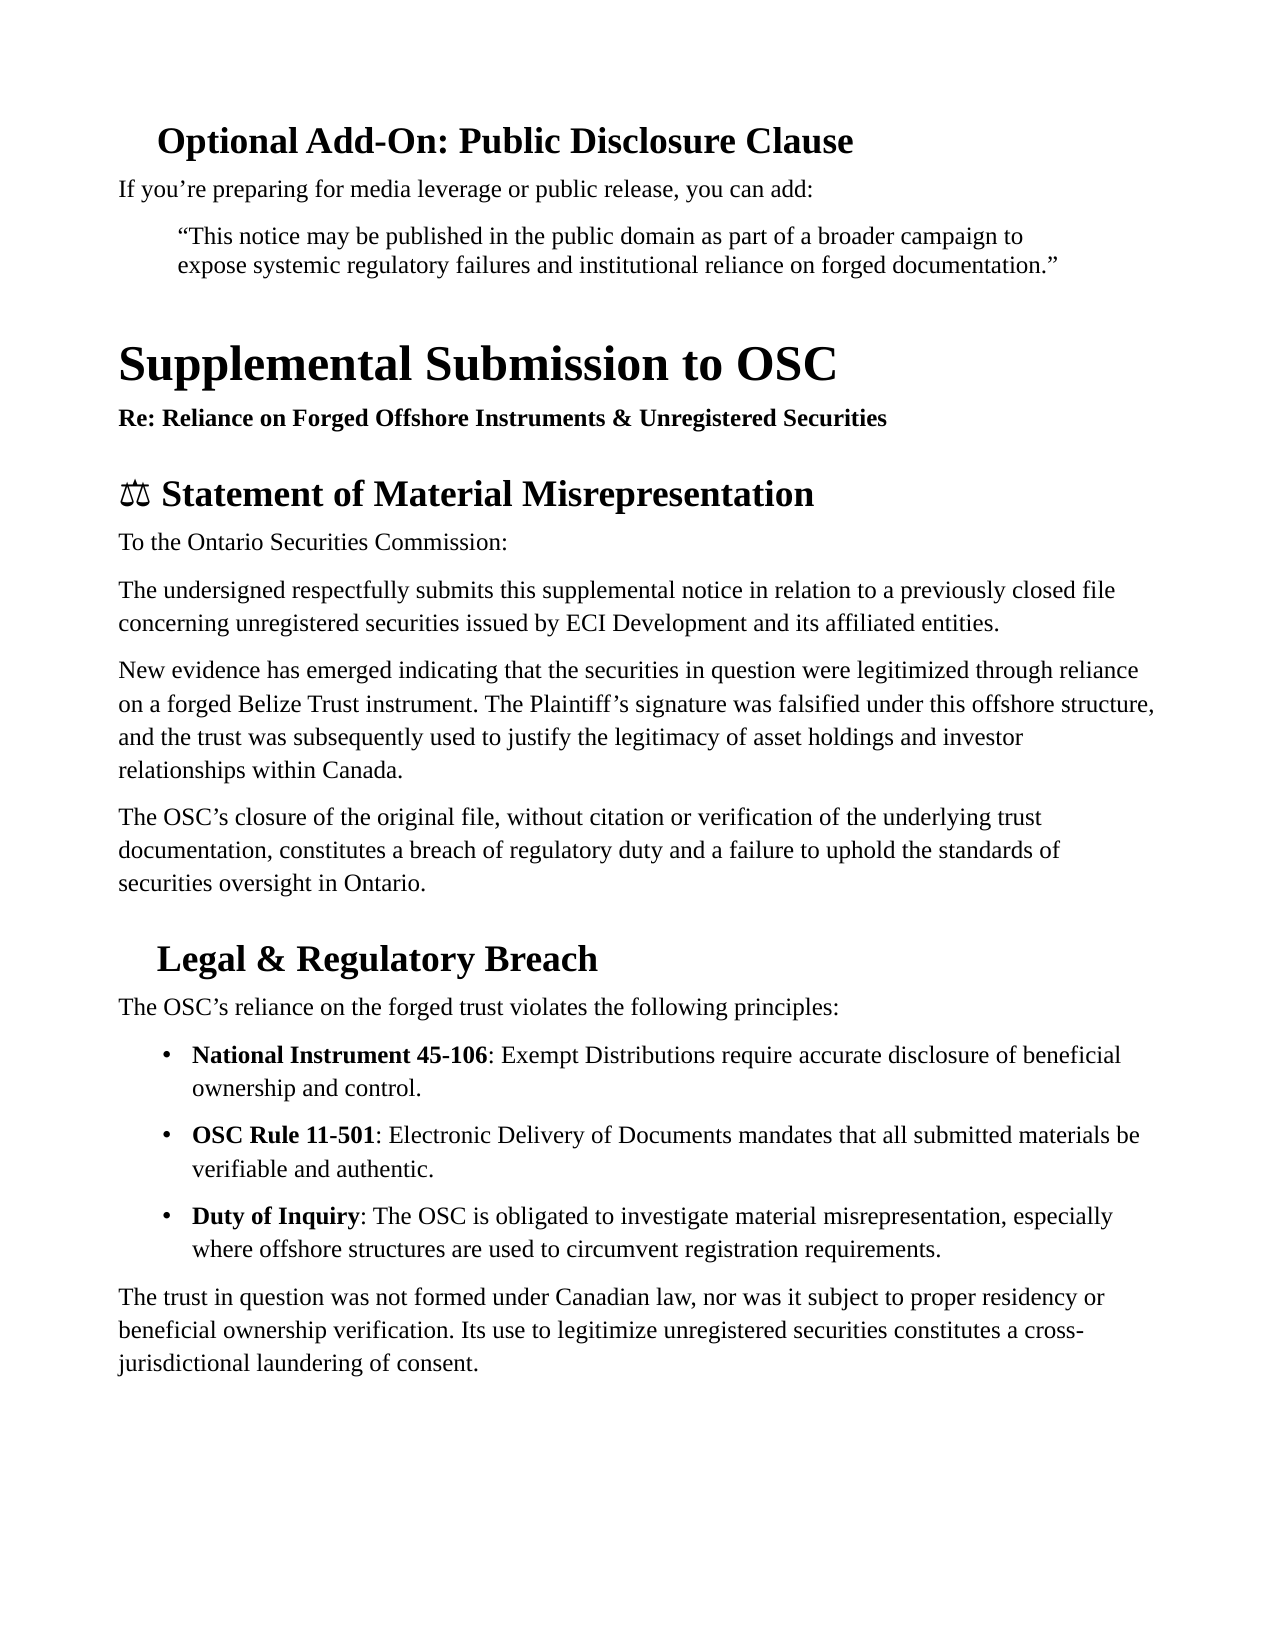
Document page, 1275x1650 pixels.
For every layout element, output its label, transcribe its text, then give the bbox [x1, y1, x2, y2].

text The trust in question was not formed under Canadian law, nor was it subject to proper residency or beneficial ownership verification. Its use to legitimize unregistered securities constitutes a cross-jurisdictional laundering of consent. [118, 1282, 1157, 1377]
text The OSC’s closure of the original file, without citation or verification of the underlying trust documentation, constitutes a breach of regulatory duty and a failure to uphold the standards of securities oversight in Ontario. [118, 802, 1157, 897]
subtitle 🧠 Optional Add-On: Public Disclosure Clause [118, 118, 1157, 161]
list OSC Rule 11-501: Electronic Delivery of Documents mandates that all submitted materials be verifiable and authentic. [162, 1121, 1157, 1182]
text The undersigned respectfully submits this supplemental notice in relation to a previously closed file concerning unregistered securities issued by ECI Development and its affiliated entities. [118, 575, 1157, 637]
subtitle ⚖️ Statement of Material Misrepresentation [118, 472, 1157, 515]
text New evidence has emerged indicating that the securities in question were legitimized through reliance on a forged Belize Trust instrument. The Plaintiff’s signature was falsified under this offshore structure, and the trust was subsequently used to justify the legitimacy of asset holdings and investor relationships within Canada. [118, 656, 1157, 783]
text “This notice may be published in the public domain as part of a broader campaign to expose systemic regulatory failures and institutional reliance on forged documentation.” [177, 221, 1098, 279]
list Duty of Inquiry: The OSC is obligated to investigate material misrepresentation, especially where offshore structures are used to circumvent registration requirements. [162, 1201, 1157, 1263]
text The OSC’s reliance on the forged trust violates the following principles: [118, 992, 1157, 1021]
list National Instrument 45-106: Exempt Distributions require accurate disclosure of beneficial ownership and control. [162, 1040, 1157, 1102]
text To the Ontario Securities Commission: [118, 527, 1157, 556]
text If you’re preparing for media leverage or public release, you can add: [118, 174, 1157, 202]
subtitle 🧠 Legal & Regulatory Breach [118, 937, 1157, 980]
subtitle Supplemental Submission to OSC [118, 333, 1157, 391]
text Re: Reliance on Forged Offshore Instruments & Unregistered Securities [118, 403, 1157, 432]
